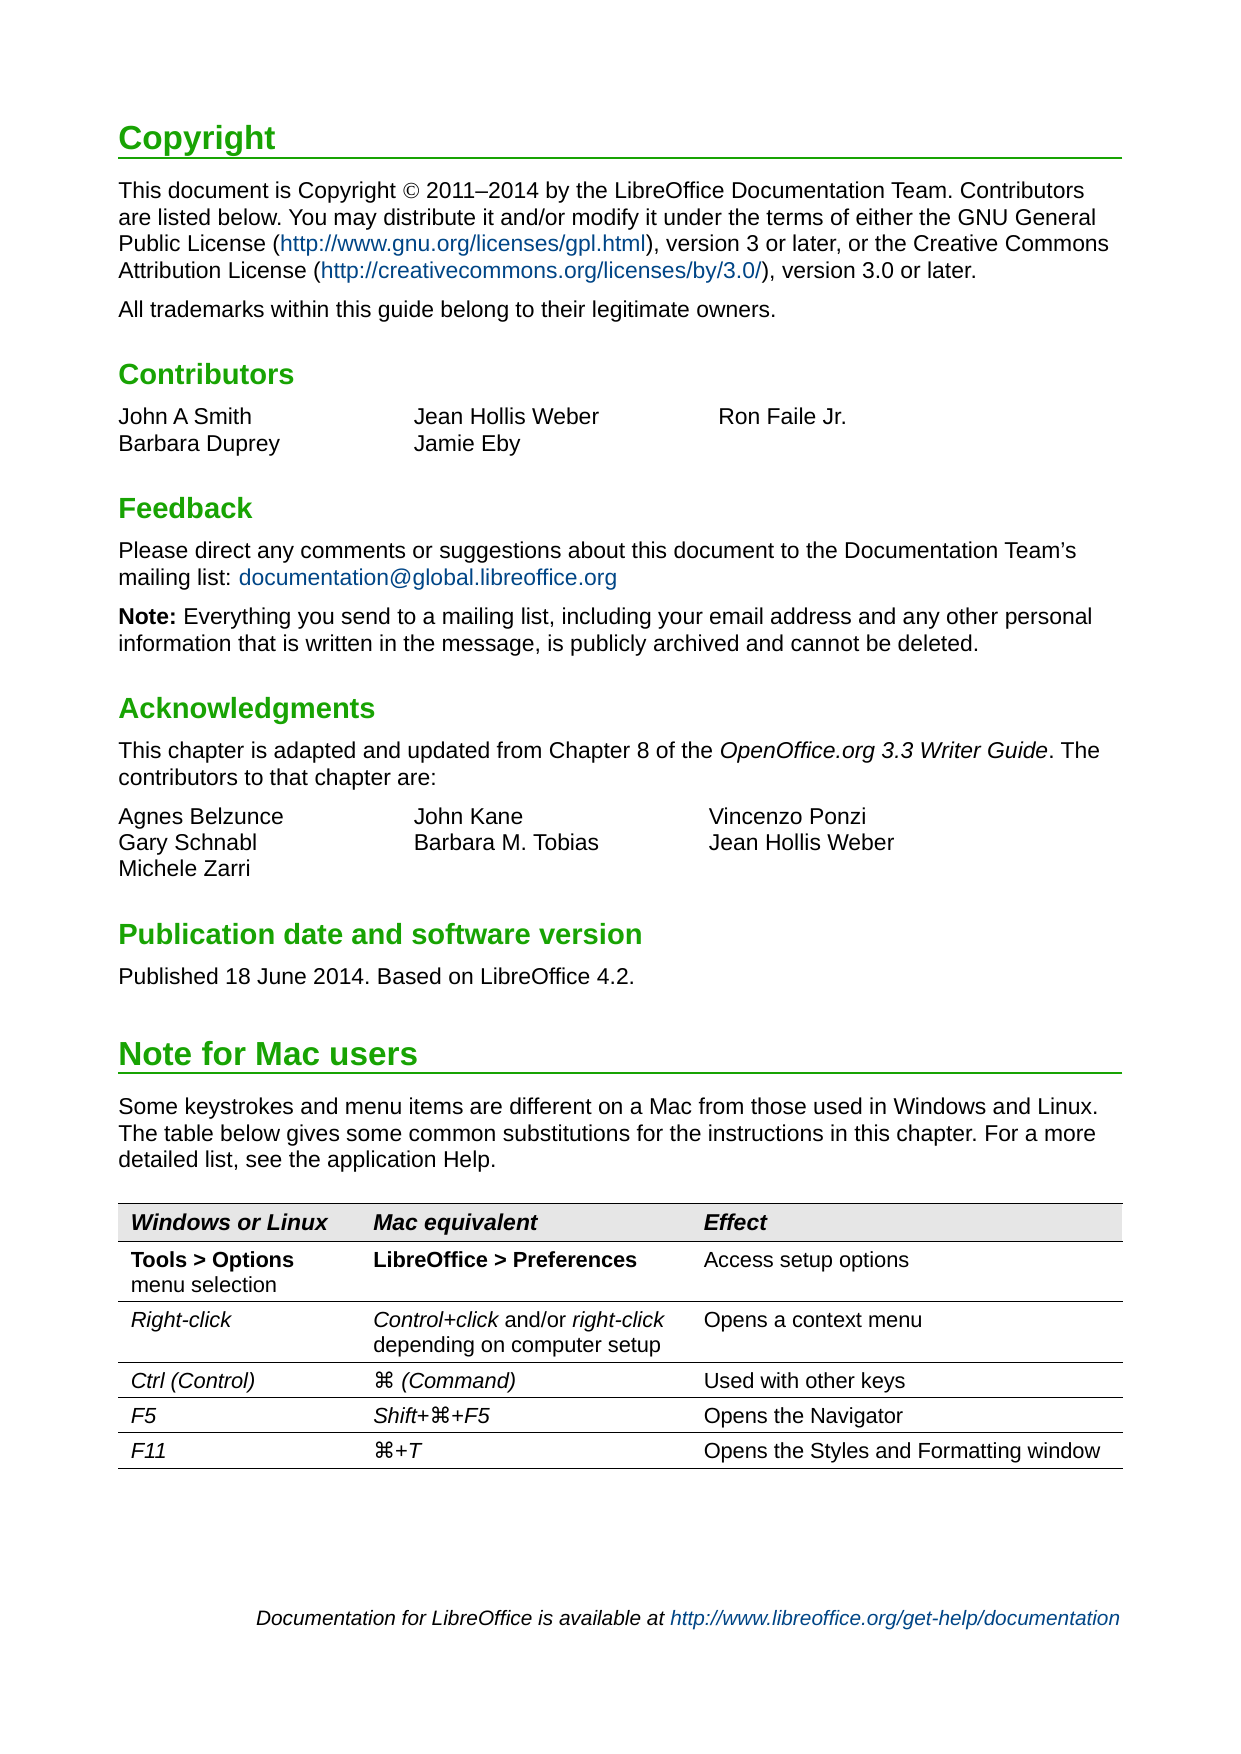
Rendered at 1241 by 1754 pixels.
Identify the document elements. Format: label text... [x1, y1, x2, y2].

table_cell LibreOffice > Preferences [361, 1242, 691, 1301]
text Note: Everything you send to a mailing list, including your email address and any other personal information that is written in the message, is publicly archived and cannot be deleted. [118, 603, 1122, 656]
table_cell Right-click [118, 1302, 361, 1362]
table_header Windows or Linux [118, 1204, 361, 1241]
table_cell Access setup options [691, 1242, 1122, 1301]
subtitle Contributors [118, 357, 1122, 391]
subtitle Note for Mac users [118, 1034, 1122, 1072]
table_cell ⌘ (Command) [361, 1363, 691, 1397]
text Some keystrokes and menu items are different on a Mac from those used in Windows and Linux. The table below gives some common substitutions for the instructions in this chapter. For a more detailed list, see the application Help. [118, 1093, 1122, 1172]
subtitle Copyright [118, 118, 1122, 157]
subtitle Feedback [118, 492, 1122, 525]
text All trademarks within this guide belong to their legitimate owners. [118, 296, 1122, 322]
table_cell Shift+⌘+F5 [361, 1398, 691, 1432]
table_cell Ctrl (Control) [118, 1363, 361, 1397]
text Published 18 June 2014. Based on LibreOffice 4.2. [118, 963, 1122, 989]
table_header Mac equivalent [361, 1204, 691, 1241]
table_cell Used with other keys [691, 1363, 1122, 1397]
text This chapter is adapted and updated from Chapter 8 of the OpenOffice.org 3.3 Writer Guide. The contributors to that chapter are: [118, 737, 1122, 790]
table_cell F11 [118, 1433, 361, 1468]
subtitle Acknowledgments [118, 691, 1122, 725]
subtitle Publication date and software version [118, 917, 1122, 951]
table_cell Tools > Options menu selection [118, 1242, 361, 1301]
table_cell Opens the Styles and Formatting window [691, 1433, 1122, 1468]
table_cell F5 [118, 1398, 361, 1432]
text This document is Copyright © 2011–2014 by the LibreOffice Documentation Team. Contributors are listed below. You may distribute it and/or modify it under the terms of either the GNU General Public License (http://www.gnu.org/licenses/gpl.html), version 3 or later, or the Creative Commons Attribution License (http://creativecommons.org/licenses/by/3.0/), version 3.0 or later. [118, 177, 1122, 283]
table_cell ⌘+T [361, 1433, 691, 1468]
table_cell Opens the Navigator [691, 1398, 1122, 1432]
text Agnes Belzunce John Kane Vincenzo Ponzi Gary Schnabl Barbara M. Tobias Jean Hollis Weber Michele Zarri [118, 803, 1122, 882]
table_cell Control+click and/or right-click depending on computer setup [361, 1302, 691, 1362]
table_header Effect [691, 1204, 1122, 1241]
table_cell Opens a context menu [691, 1302, 1122, 1362]
text John A Smith Jean Hollis Weber Ron Faile Jr. Barbara Duprey Jamie Eby [118, 403, 1122, 456]
text Please direct any comments or suggestions about this document to the Documentation Team’s mailing list: documentation@global.libreoffice.org [118, 537, 1122, 591]
